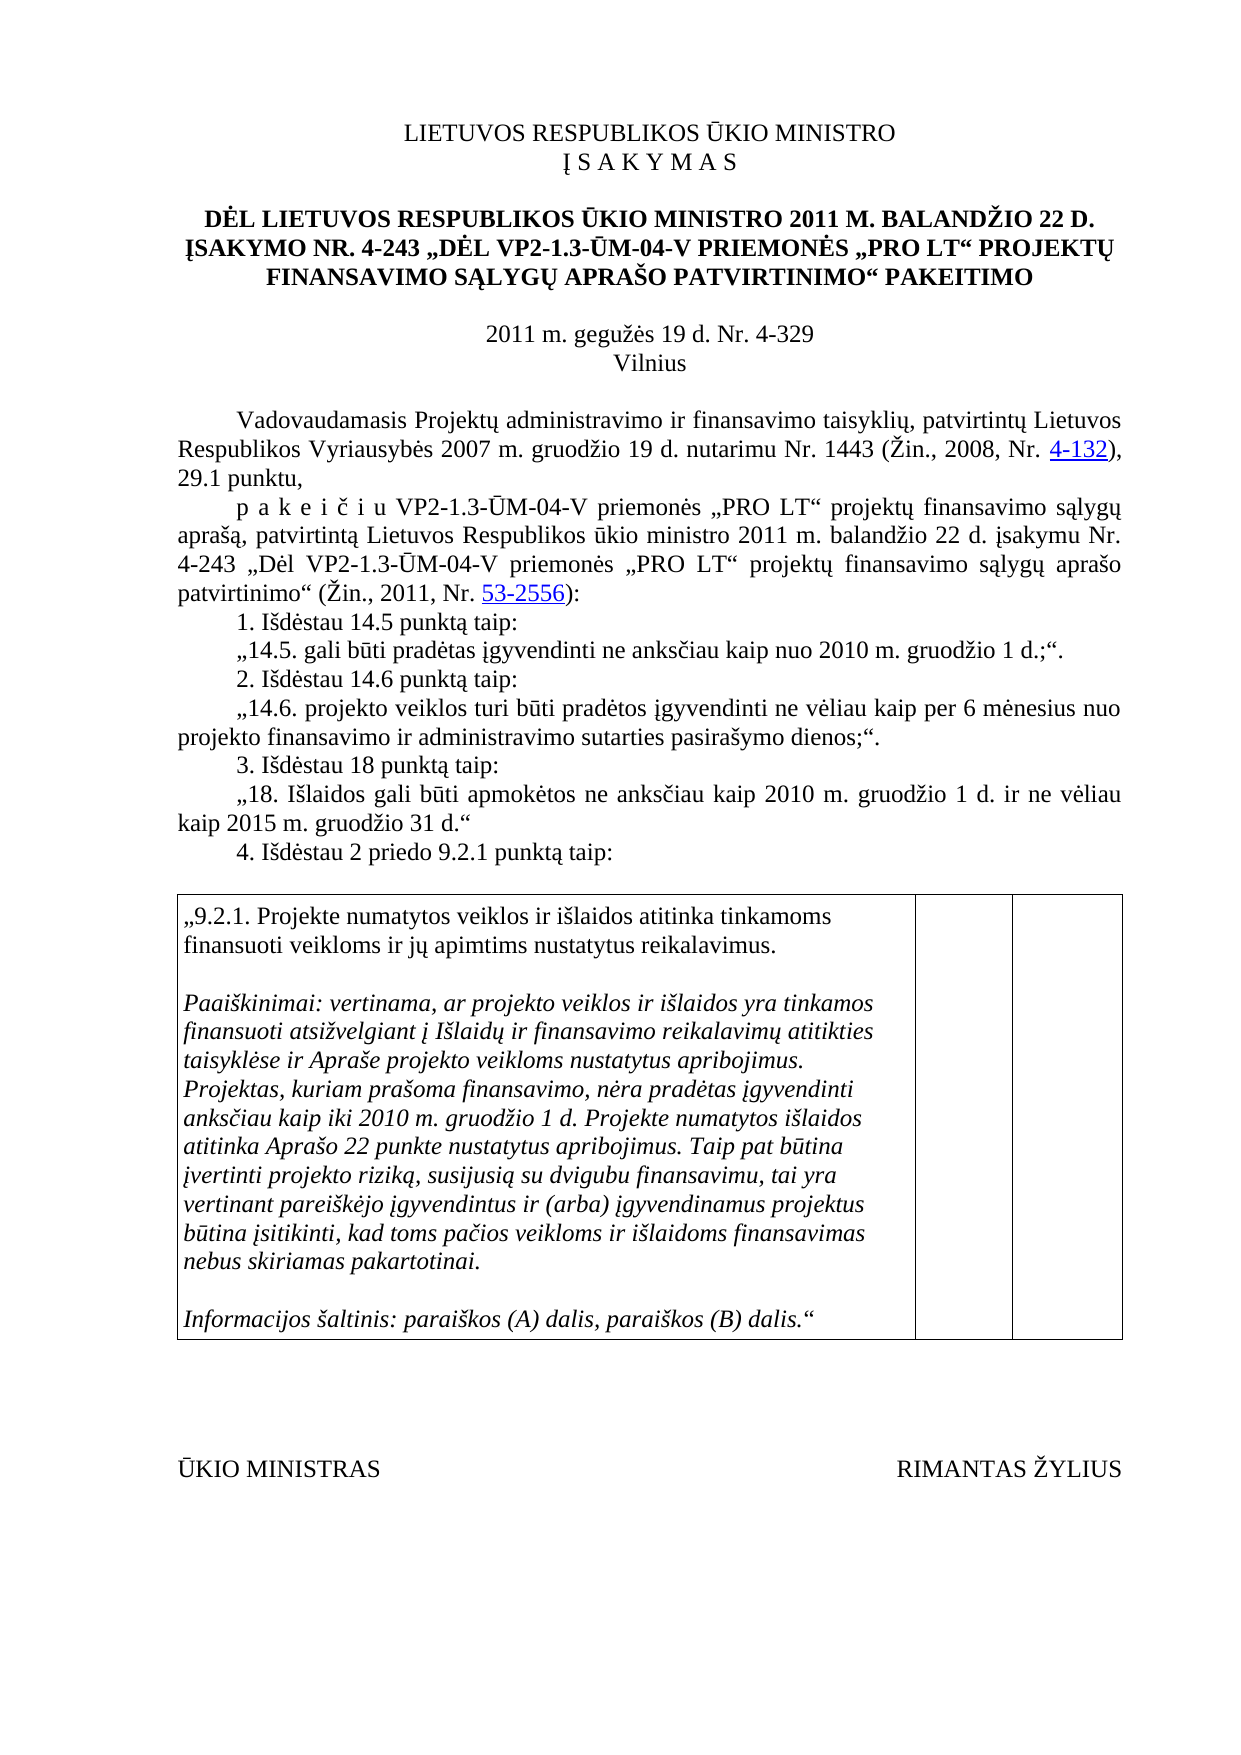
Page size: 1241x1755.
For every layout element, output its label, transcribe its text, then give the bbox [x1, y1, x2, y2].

text „14.6. projekto veiklos turi būti pradėtos įgyvendinti ne vėliau kaip per 6 mėnesius nuo projekto finansavimo ir administravimo sutarties pasirašymo dienos;“. [177, 693, 1122, 751]
text 2011 m. gegužės 19 d. Nr. 4-329 [177, 319, 1122, 348]
text į s a k y m a s [177, 147, 1122, 176]
table_header [1013, 895, 1122, 1338]
text „14.5. gali būti pradėtas įgyvendinti ne anksčiau kaip nuo 2010 m. gruodžio 1 d.;“. [177, 636, 1122, 664]
text LIETUVOS RESPUBLIKOS ŪKIO MINISTRO [177, 118, 1122, 147]
text Vadovaudamasis Projektų administravimo ir finansavimo taisyklių, patvirtintų Lietuvos Respublikos Vyriausybės 2007 m. gruodžio 19 d. nutarimu Nr. 1443 (Žin., 2008, Nr. 4-132), 29.1 punktu, [177, 406, 1122, 492]
table_header „9.2.1. Projekte numatytos veiklos ir išlaidos atitinka tinkamoms finansuoti veikloms ir jų apimtims nustatytus reikalavimus. Paaiškinimai: vertinama, ar projekto veiklos ir išlaidos yra tinkamos finansuoti atsižvelgiant į Išlaidų ir finansavimo reikalavimų atitikties taisyklėse ir Apraše projekto veikloms nustatytus apribojimus. Projektas, kuriam prašoma finansavimo, nėra pradėtas įgyvendinti anksčiau kaip iki 2010 m. gruodžio 1 d. Projekte numatytos išlaidos atitinka Aprašo 22 punkte nustatytus apribojimus. Taip pat būtina įvertinti projekto riziką, susijusią su dvigubu finansavimu, tai yra vertinant pareiškėjo įgyvendintus ir (arba) įgyvendinamus projektus būtina įsitikinti, kad toms pačios veikloms ir išlaidoms finansavimas nebus skiriamas pakartotinai. Informacijos šaltinis: paraiškos (A) dalis, paraiškos (B) dalis.“ [178, 895, 915, 1338]
text DĖL LIETUVOS RESPUBLIKOS ŪKIO MINISTRO 2011 M. balandžio 22 D. ĮSAKYMO Nr. 4-243 „DĖL VP2-1.3-ŪM-04-V PRIEMONĖS „PRO LT“ PROJEKTŲ FINANSAVIMO SĄLYGŲ APRAŠO PATVIRTINIMO“ PAKEITIMO [177, 204, 1122, 291]
text 3. Išdėstau 18 punktą taip: [177, 751, 1122, 779]
text 4. Išdėstau 2 priedo 9.2.1 punktą taip: [177, 837, 1122, 866]
text p a k e i č i u VP2-1.3-ŪM-04-V priemonės „PRO LT“ projektų finansavimo sąlygų aprašą, patvirtintą Lietuvos Respublikos ūkio ministro 2011 m. balandžio 22 d. įsakymu Nr. 4-243 „Dėl VP2-1.3-ŪM-04-V priemonės „PRO LT“ projektų finansavimo sąlygų aprašo patvirtinimo“ (Žin., 2011, Nr. 53-2556): [177, 492, 1122, 607]
text Ūkio ministras Rimantas Žylius [177, 1454, 1122, 1483]
table_header [916, 895, 1012, 1338]
text Vilnius [177, 348, 1122, 377]
text 1. Išdėstau 14.5 punktą taip: [177, 607, 1122, 636]
text 2. Išdėstau 14.6 punktą taip: [177, 664, 1122, 693]
text „18. Išlaidos gali būti apmokėtos ne anksčiau kaip 2010 m. gruodžio 1 d. ir ne vėliau kaip 2015 m. gruodžio 31 d.“ [177, 779, 1122, 837]
